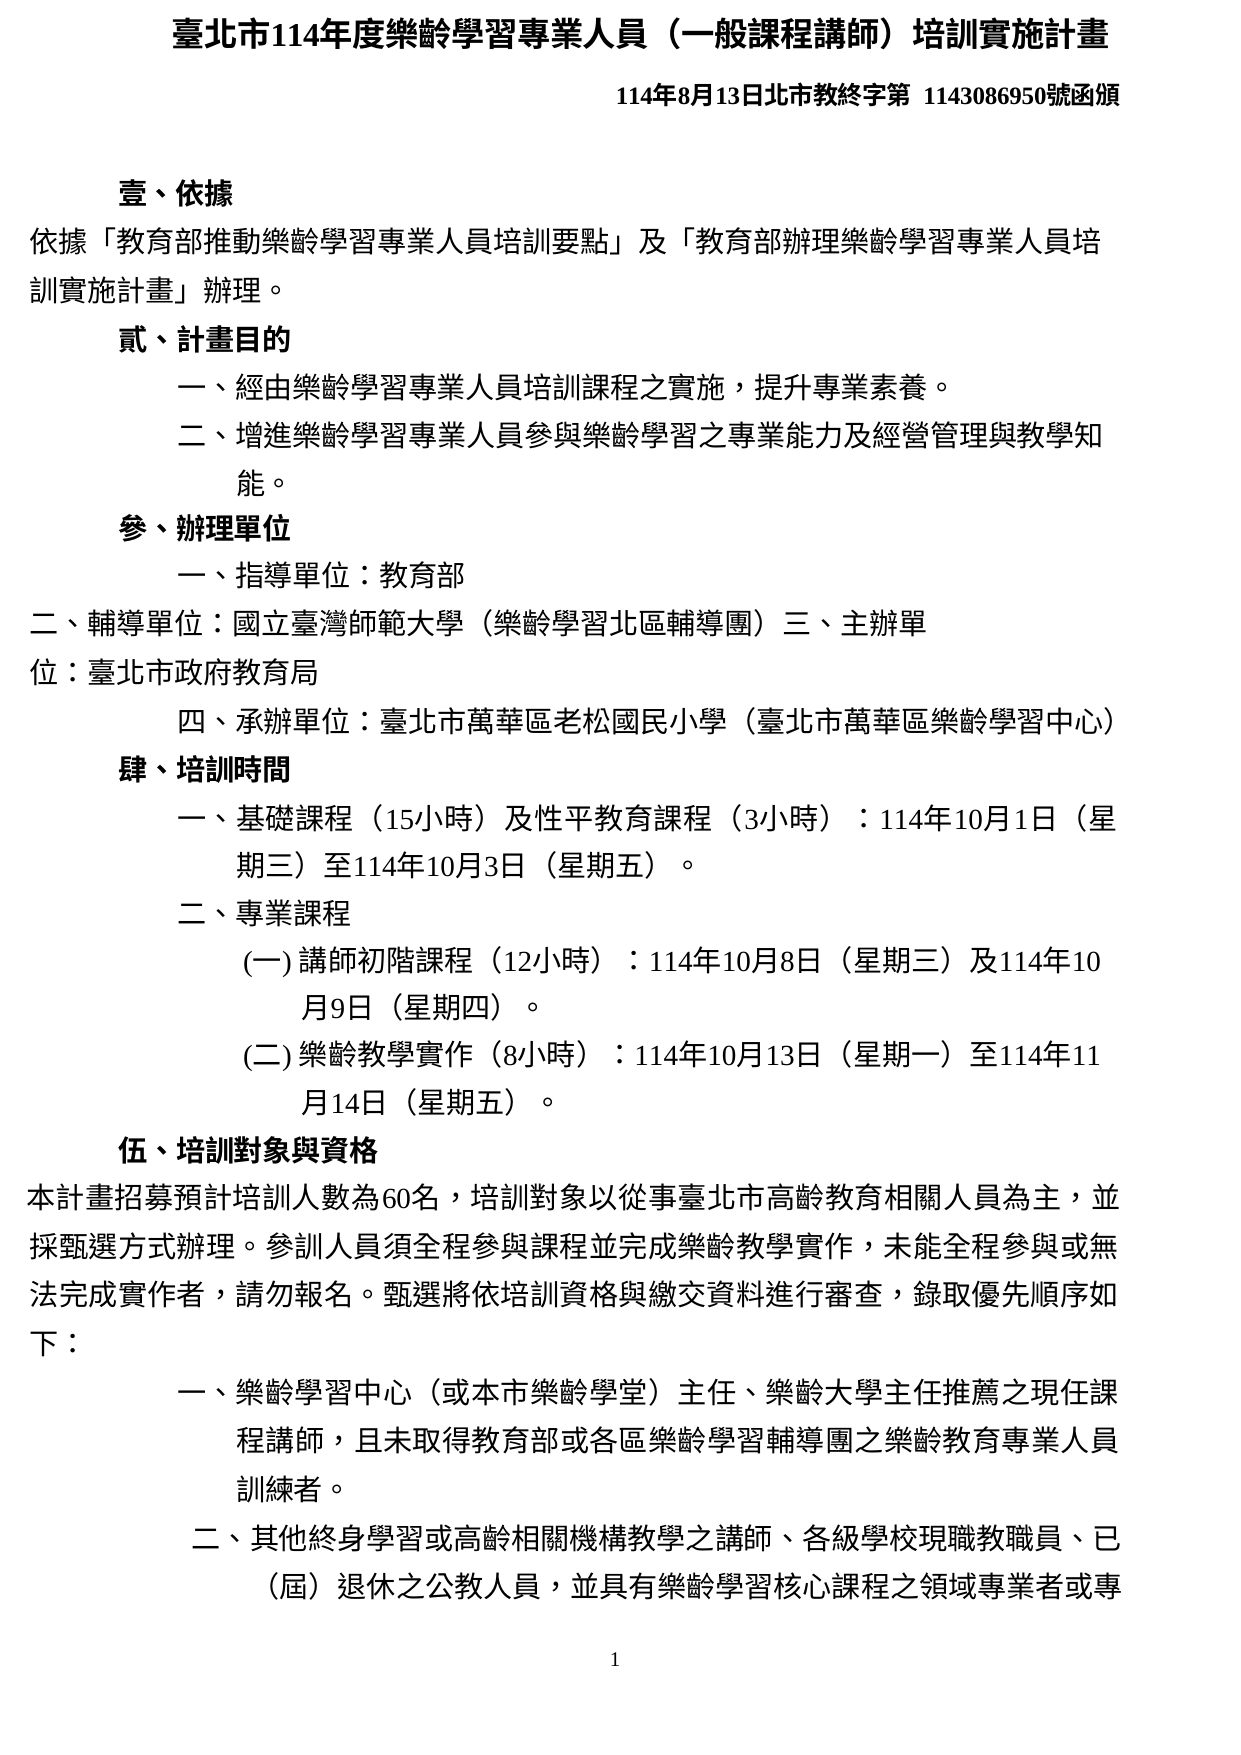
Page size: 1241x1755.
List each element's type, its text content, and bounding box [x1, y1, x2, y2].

text 二、其他終身學習或高齡相關機構教學之講師、各級學校現職教職員、已 [29, 1516, 1122, 1558]
subtitle 臺北市114年度樂齡學習專業人員（一般課程講師）培訓實施計畫 [171, 7, 1196, 56]
subtitle 貳、計畫目的 [118, 316, 1196, 358]
text 二、專業課程 [177, 890, 1196, 932]
text 四、承辦單位：臺北市萬華區老松國民小學（臺北市萬華區樂齡學習中心）肆、培訓時間 [118, 698, 1152, 789]
text 一、指導單位：教育部 [177, 553, 1196, 595]
text 二、增進樂齡學習專業人員參與樂齡學習之專業能力及經營管理與教學知能。 [177, 412, 1122, 503]
text 一、樂齡學習中心（或本市樂齡學堂）主任、樂齡大學主任推薦之現任課程講師，且未取得教育部或各區樂齡學習輔導團之樂齡教育專業人員訓練者。 [177, 1369, 1122, 1509]
subtitle 伍、培訓對象與資格 [118, 1127, 1196, 1170]
text (二) 樂齡教學實作（8小時）：114年10月13日（星期一）至114年11月14日（星期五）。 [243, 1032, 1123, 1122]
subtitle 壹、依據 [118, 171, 1196, 213]
text (一) 講師初階課程（12小時）：114年10月8日（星期三）及114年10月9日（星期四）。 [243, 937, 1123, 1027]
text 一、經由樂齡學習專業人員培訓課程之實施，提升專業素養。 [177, 364, 1196, 407]
text （屆）退休之公教人員，並具有樂齡學習核心課程之領域專業者或專 [29, 1564, 1122, 1606]
text 二、輔導單位：國立臺灣師範大學（樂齡學習北區輔導團）三、主辦單位：臺北市政府教育局 [29, 601, 937, 692]
text 一、基礎課程（15小時）及性平教育課程（3小時）：114年10月1日（星期三）至114年10月3日（星期五）。 [177, 795, 1124, 885]
text 本計畫招募預計培訓人數為60名，培訓對象以從事臺北市高齡教育相關人員為主，並採甄選方式辦理。參訓人員須全程參與課程並完成樂齡教學實作，未能全程參與或無法完成實作者，請勿報名。甄選將依培訓資格與繳交資料進行審查，錄取優先順序如下： [26, 1174, 1123, 1362]
text 依據「教育部推動樂齡學習專業人員培訓要點」及「教育部辦理樂齡學習專業人員培訓實施計畫」辦理。 [29, 219, 1122, 309]
text 114年8月13日北市教終字第 1143086950號函頒 [616, 75, 1196, 112]
subtitle 參、辦理單位 [118, 509, 1196, 547]
